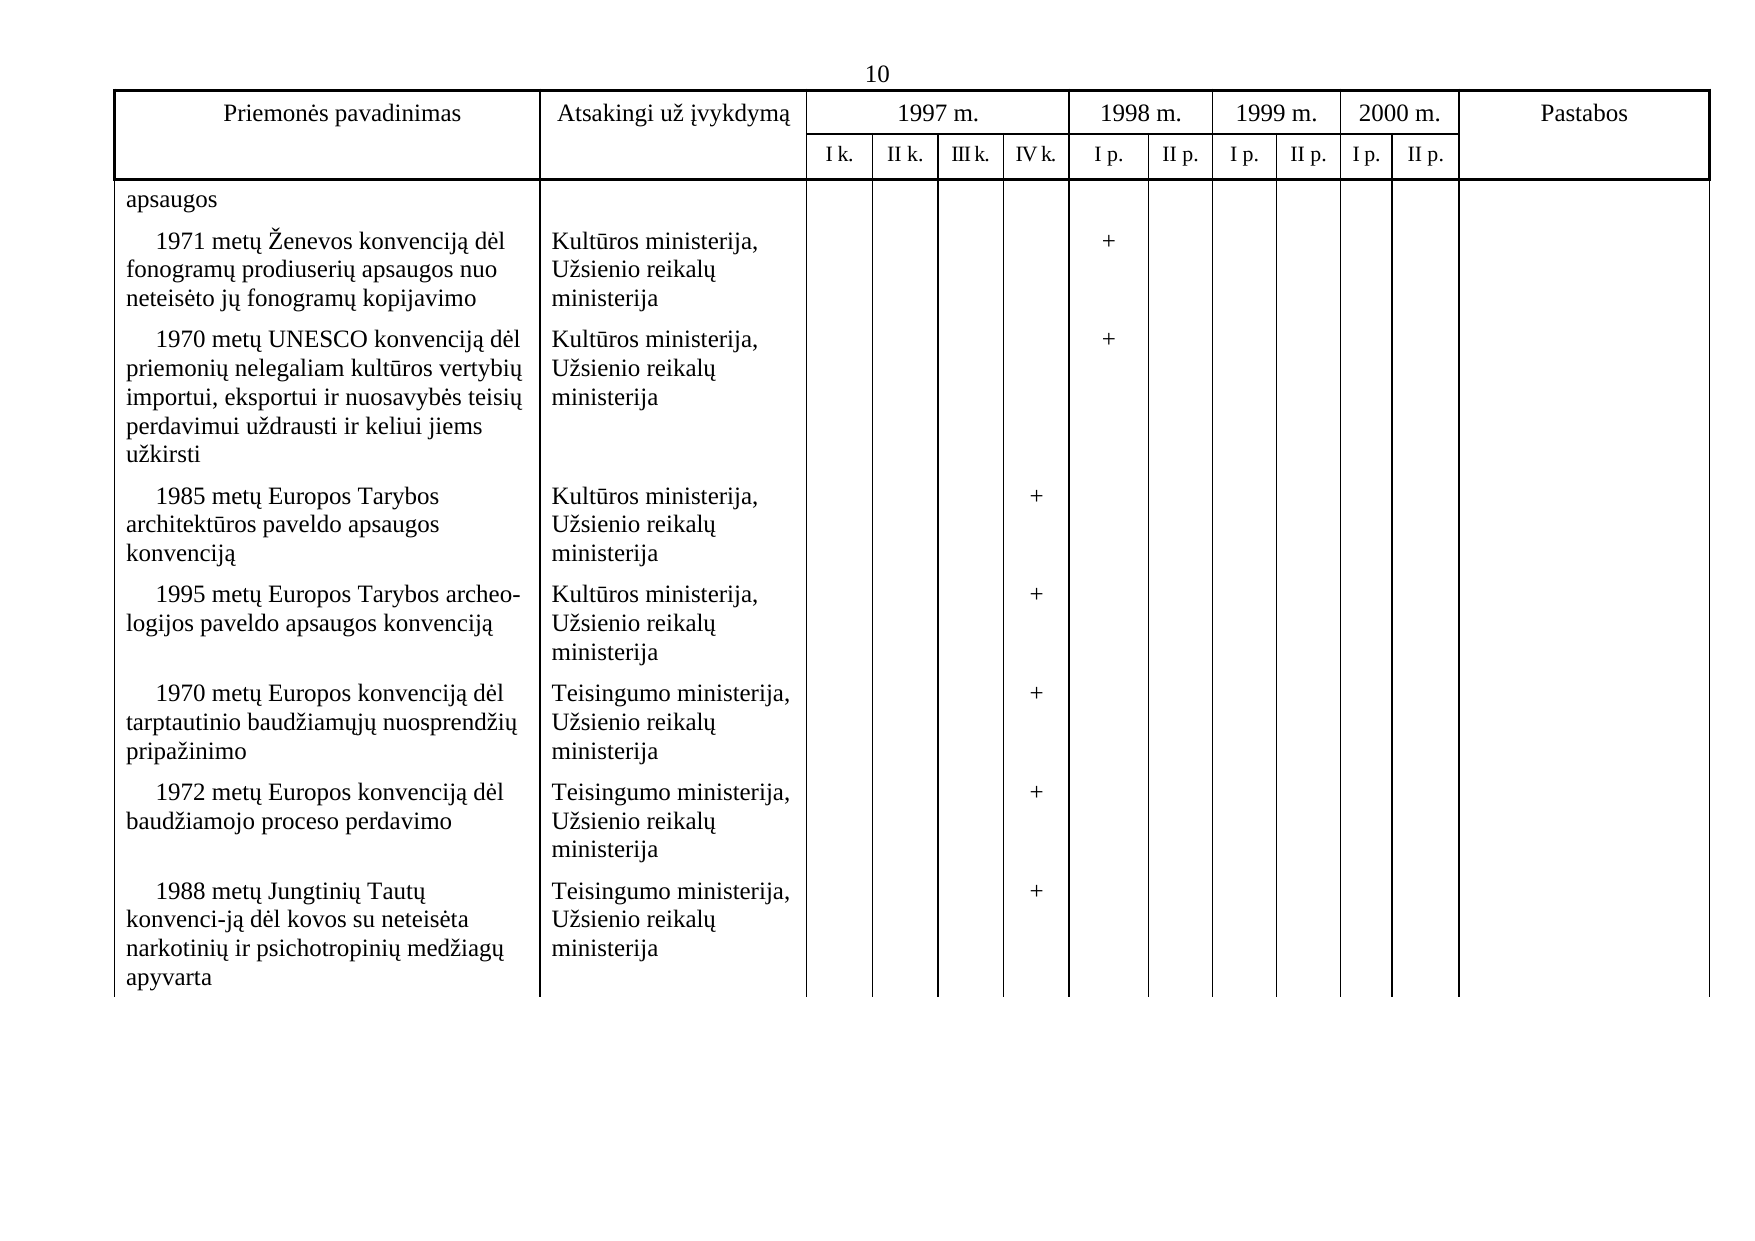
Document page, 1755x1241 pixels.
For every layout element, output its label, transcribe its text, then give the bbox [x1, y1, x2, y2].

table_cell [1149, 475, 1212, 573]
table_cell [1213, 870, 1276, 997]
table_cell [1393, 318, 1458, 474]
table_cell Teisingumo ministerija, Užsienio reikalų ministerija [541, 771, 806, 869]
table_cell [1393, 771, 1458, 869]
table_cell [1393, 220, 1458, 318]
table_cell [807, 181, 872, 219]
table_cell [1460, 771, 1709, 869]
table_cell [116, 133, 539, 178]
table_cell + [1070, 220, 1148, 318]
table_cell [1277, 870, 1340, 997]
table_cell [1341, 475, 1391, 573]
table_cell [1277, 771, 1340, 869]
table_header 1997 m. [807, 92, 1068, 133]
table_cell [939, 672, 1003, 771]
table_cell [807, 573, 872, 672]
table_header 1999 m. [1213, 92, 1340, 133]
table_cell Teisingumo ministerija, Užsienio reikalų ministerija [541, 870, 806, 997]
table_cell [1213, 475, 1276, 573]
table_cell Kultūros ministerija, Užsienio reikalų ministerija [541, 318, 806, 474]
table_cell [939, 181, 1003, 219]
table_cell [1070, 475, 1148, 573]
table_cell [873, 181, 937, 219]
table_cell Kultūros ministerija, Užsienio reikalų ministerija [541, 220, 806, 318]
table_cell 1972 metų Europos konvenciją dėl baudžiamojo proceso perdavimo [115, 771, 539, 869]
table_cell [873, 672, 937, 771]
table_header Atsakingi už įvykdymą [541, 92, 806, 133]
table_cell [1149, 870, 1212, 997]
table_cell [1149, 220, 1212, 318]
table_cell [1341, 672, 1391, 771]
table_cell [1149, 181, 1212, 219]
table_cell [1213, 181, 1276, 219]
table_cell [1070, 672, 1148, 771]
table_cell [873, 573, 937, 672]
table_cell [1004, 220, 1068, 318]
table_cell [1341, 771, 1391, 869]
table_cell [1460, 133, 1708, 178]
table_cell [1213, 672, 1276, 771]
table_cell [807, 220, 872, 318]
table_header Pastabos [1460, 92, 1708, 133]
table_cell [1149, 573, 1212, 672]
table_cell [1341, 181, 1391, 219]
table_cell [1460, 573, 1709, 672]
table_cell II k. [873, 135, 937, 178]
table_cell [873, 475, 937, 573]
table_cell I p. [1070, 135, 1148, 178]
table_header 1998 m. [1070, 92, 1212, 133]
table_cell I p. [1213, 135, 1276, 178]
table_cell III k. [939, 135, 1003, 178]
table_cell apsaugos [115, 181, 539, 219]
table_cell [1149, 672, 1212, 771]
table_cell [1393, 475, 1458, 573]
table_cell 1971 metų Ženevos konvenciją dėl fonogramų prodiuserių apsaugos nuo neteisėto jų fonogramų kopijavimo [115, 220, 539, 318]
table_cell I k. [807, 135, 872, 178]
table_cell [1341, 573, 1391, 672]
table_cell [1393, 573, 1458, 672]
table_cell [1277, 573, 1340, 672]
table_cell [1004, 318, 1068, 474]
table_cell [1070, 573, 1148, 672]
table_cell 1970 metų UNESCO konvenciją dėl priemonių nelegaliam kultūros vertybių importui, eksportui ir nuosavybės teisių perdavimui uždrausti ir keliui jiems užkirsti [115, 318, 539, 474]
table_cell [873, 220, 937, 318]
table_cell [807, 870, 872, 997]
table_header Priemonės pavadinimas [116, 92, 539, 133]
table_cell II p. [1149, 135, 1212, 178]
table_cell [1393, 181, 1458, 219]
table_cell Teisingumo ministerija, Užsienio reikalų ministerija [541, 672, 806, 771]
table_cell [939, 573, 1003, 672]
table_cell [1460, 220, 1709, 318]
table_cell [1341, 870, 1391, 997]
table_cell [1277, 672, 1340, 771]
table_cell [1393, 672, 1458, 771]
table_cell [1277, 475, 1340, 573]
table_header 2000 m. [1341, 92, 1458, 133]
table_cell 1988 metų Jungtinių Tautų konvenci-ją dėl kovos su neteisėta narkotinių ir psichotropinių medžiagų apyvarta [115, 870, 539, 997]
table_cell [1070, 771, 1148, 869]
table_cell [1149, 318, 1212, 474]
table_cell + [1004, 672, 1068, 771]
table_cell IV k. [1004, 135, 1068, 178]
table_cell [1460, 870, 1709, 997]
table_cell II p. [1393, 135, 1458, 178]
table_cell + [1004, 771, 1068, 869]
table_cell + [1070, 318, 1148, 474]
table_cell [939, 318, 1003, 474]
table_cell 1985 metų Europos Tarybos architektūros paveldo apsaugos konvenciją [115, 475, 539, 573]
table_cell [1213, 220, 1276, 318]
table_cell [1213, 771, 1276, 869]
table_cell [939, 475, 1003, 573]
table_cell [939, 870, 1003, 997]
table_cell [873, 771, 937, 869]
table_cell Kultūros ministerija, Užsienio reikalų ministerija [541, 475, 806, 573]
table_cell [1213, 318, 1276, 474]
table_cell [541, 181, 806, 219]
table_cell + [1004, 870, 1068, 997]
table_cell [1070, 870, 1148, 997]
table_cell + [1004, 573, 1068, 672]
table_cell [541, 133, 806, 178]
table_cell [1460, 181, 1709, 219]
table_cell II p. [1277, 135, 1340, 178]
table_cell [1070, 181, 1148, 219]
table_cell [1341, 220, 1391, 318]
table_cell [939, 220, 1003, 318]
table_cell [807, 771, 872, 869]
table_cell [1277, 220, 1340, 318]
table_cell I p. [1341, 135, 1391, 178]
table_cell [873, 318, 937, 474]
table_cell [1393, 870, 1458, 997]
table_cell [1213, 573, 1276, 672]
table_cell 1970 metų Europos konvenciją dėl tarptautinio baudžiamųjų nuosprendžių pripažinimo [115, 672, 539, 771]
table_cell [1004, 181, 1068, 219]
table_cell Kultūros ministerija, Užsienio reikalų ministerija [541, 573, 806, 672]
table_cell [1149, 771, 1212, 869]
table_cell [807, 672, 872, 771]
table_cell [1341, 318, 1391, 474]
table_cell [873, 870, 937, 997]
table_cell [807, 318, 872, 474]
table_cell [1460, 318, 1709, 474]
table_cell [1460, 672, 1709, 771]
table_cell [1460, 475, 1709, 573]
table_cell [939, 771, 1003, 869]
table_cell [807, 475, 872, 573]
table_cell [1277, 181, 1340, 219]
table_cell [1277, 318, 1340, 474]
table_cell 1995 metų Europos Tarybos archeo-logijos paveldo apsaugos konvenciją [115, 573, 539, 672]
table_cell + [1004, 475, 1068, 573]
